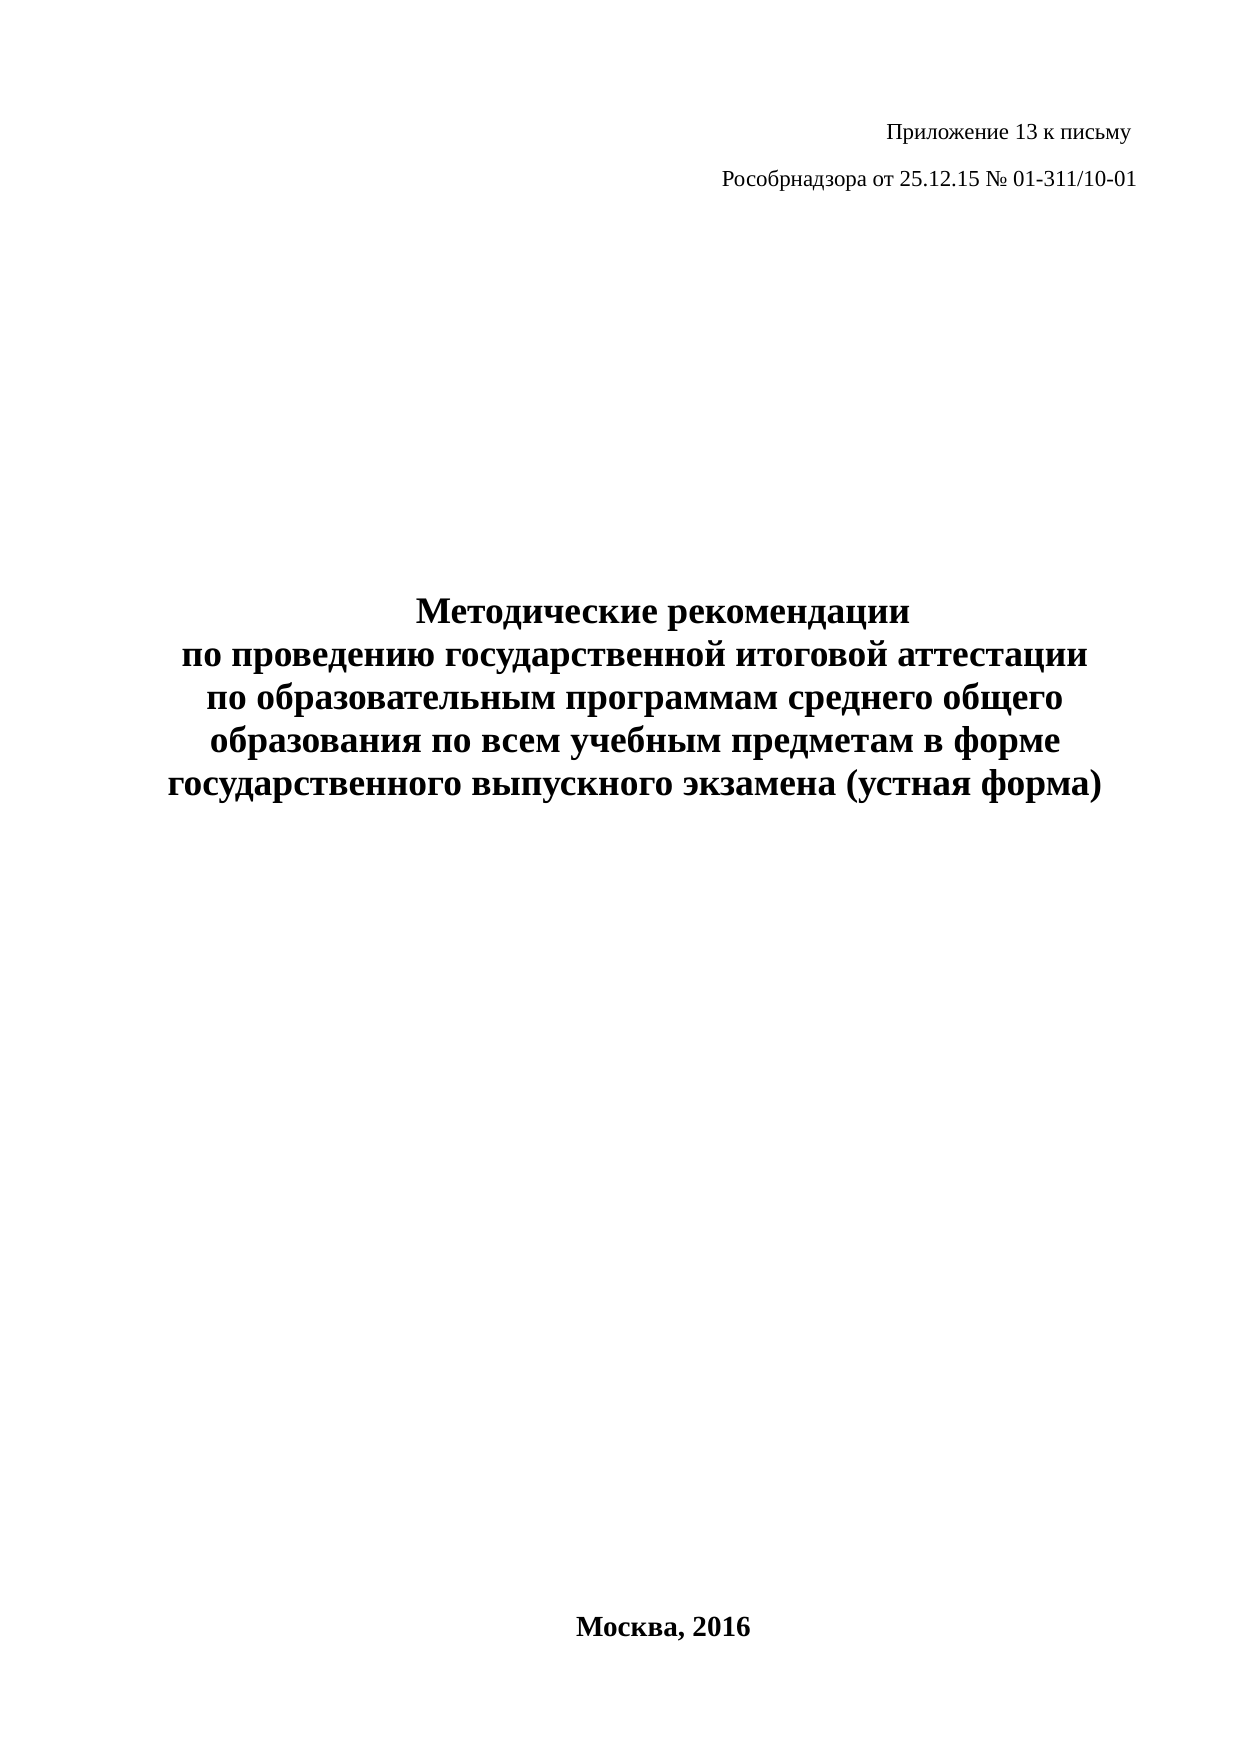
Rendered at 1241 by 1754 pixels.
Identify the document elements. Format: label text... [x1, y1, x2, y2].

text Рособрнадзора от 25.12.15 № 01-311/10-01 [133, 165, 1137, 192]
text Приложение 13 к письму [133, 118, 1137, 144]
text Москва, 2016 [133, 1609, 1137, 1642]
text Методические рекомендации по проведению государственной итоговой аттестации по образовательным программам среднего общего образования по всем учебным предметам в форме государственного выпускного экзамена (устная форма) [133, 588, 1137, 804]
